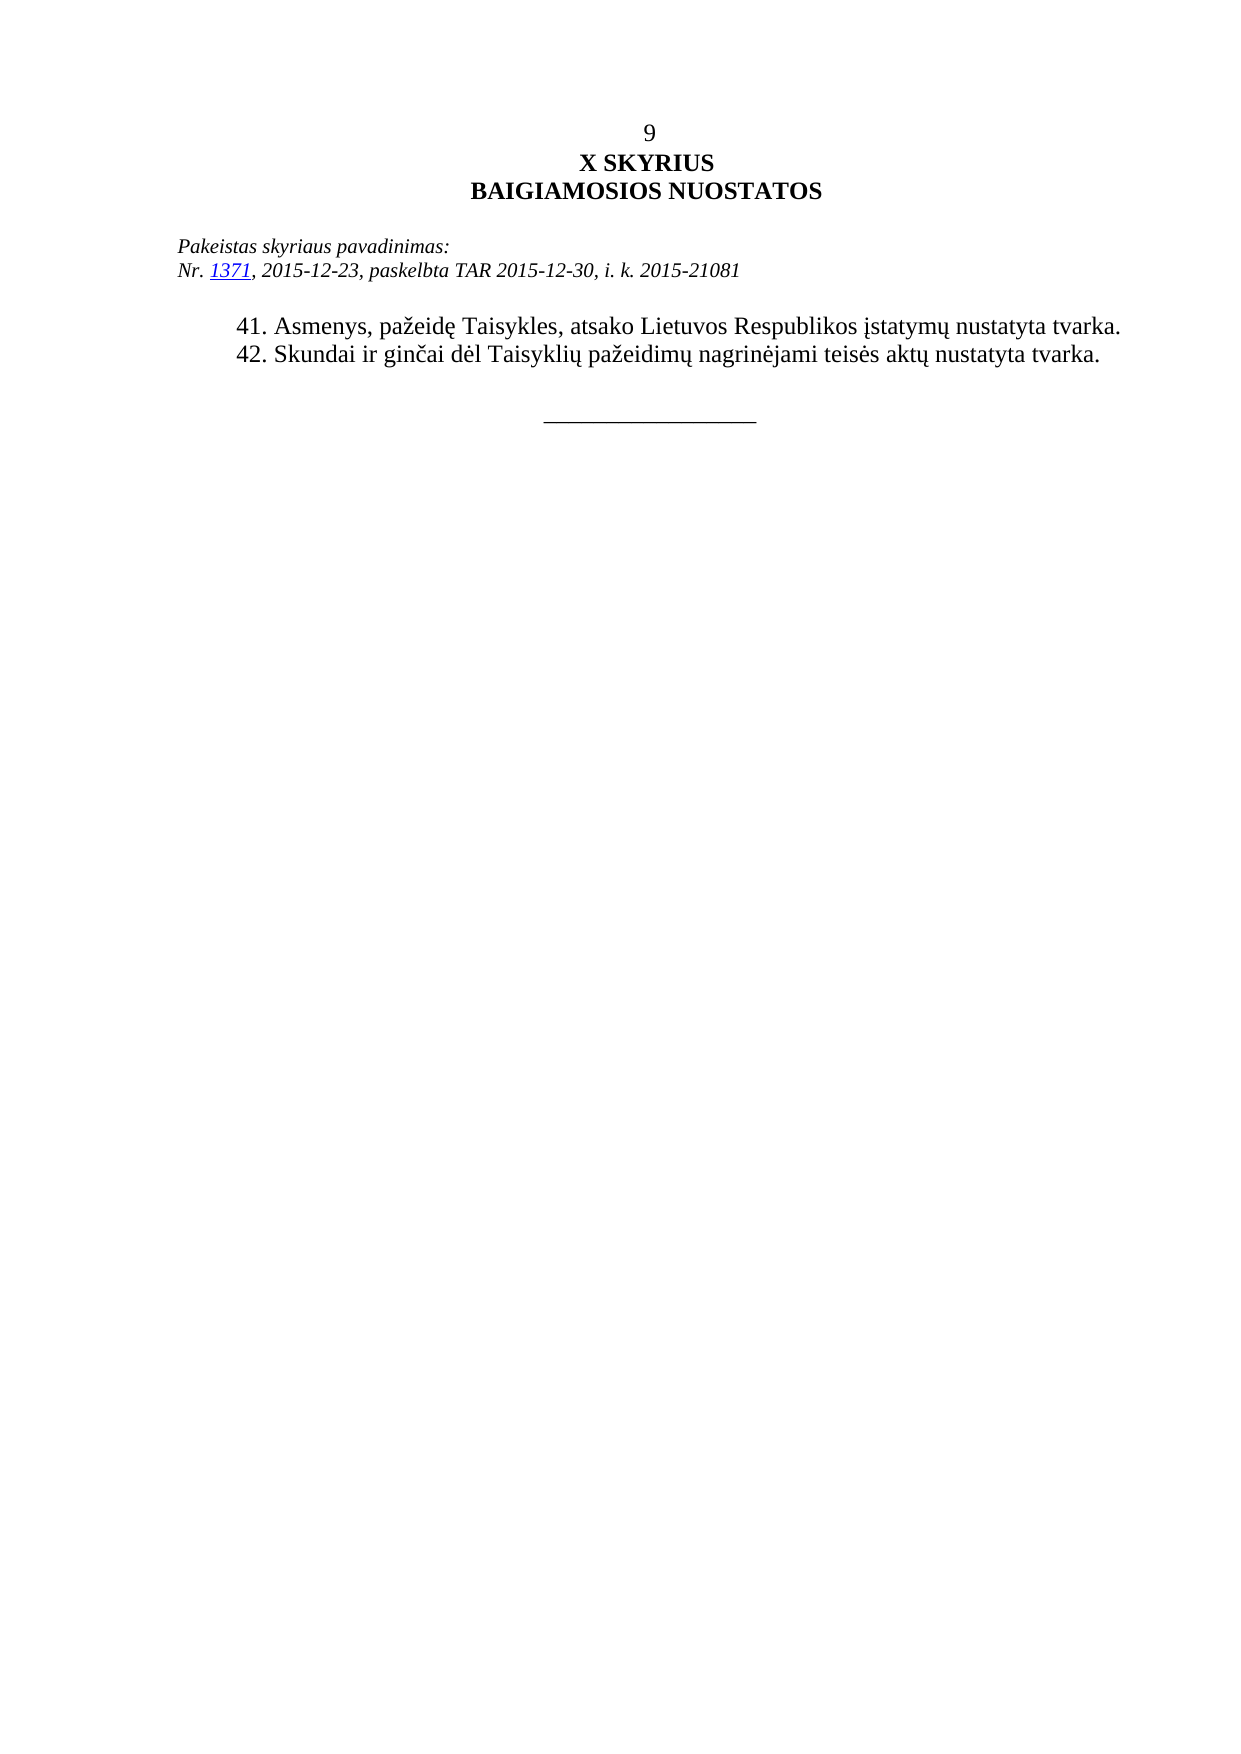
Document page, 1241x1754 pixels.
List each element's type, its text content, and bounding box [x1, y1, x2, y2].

text Nr. 1371, 2015-12-23, paskelbta TAR 2015-12-30, i. k. 2015-21081 [177, 258, 1122, 282]
text 42. Skundai ir ginčai dėl Taisyklių pažeidimų nagrinėjami teisės aktų nustatyta tvarka. [177, 339, 1122, 368]
text 41. Asmenys, pažeidę Taisykles, atsako Lietuvos Respublikos įstatymų nustatyta tvarka. [177, 311, 1122, 339]
text Pakeistas skyriaus pavadinimas: [177, 234, 1122, 258]
text X SKYRIUS BAIGIAMOSIOS NUOSTATOS [177, 148, 1122, 205]
text _________________ [177, 397, 1122, 426]
